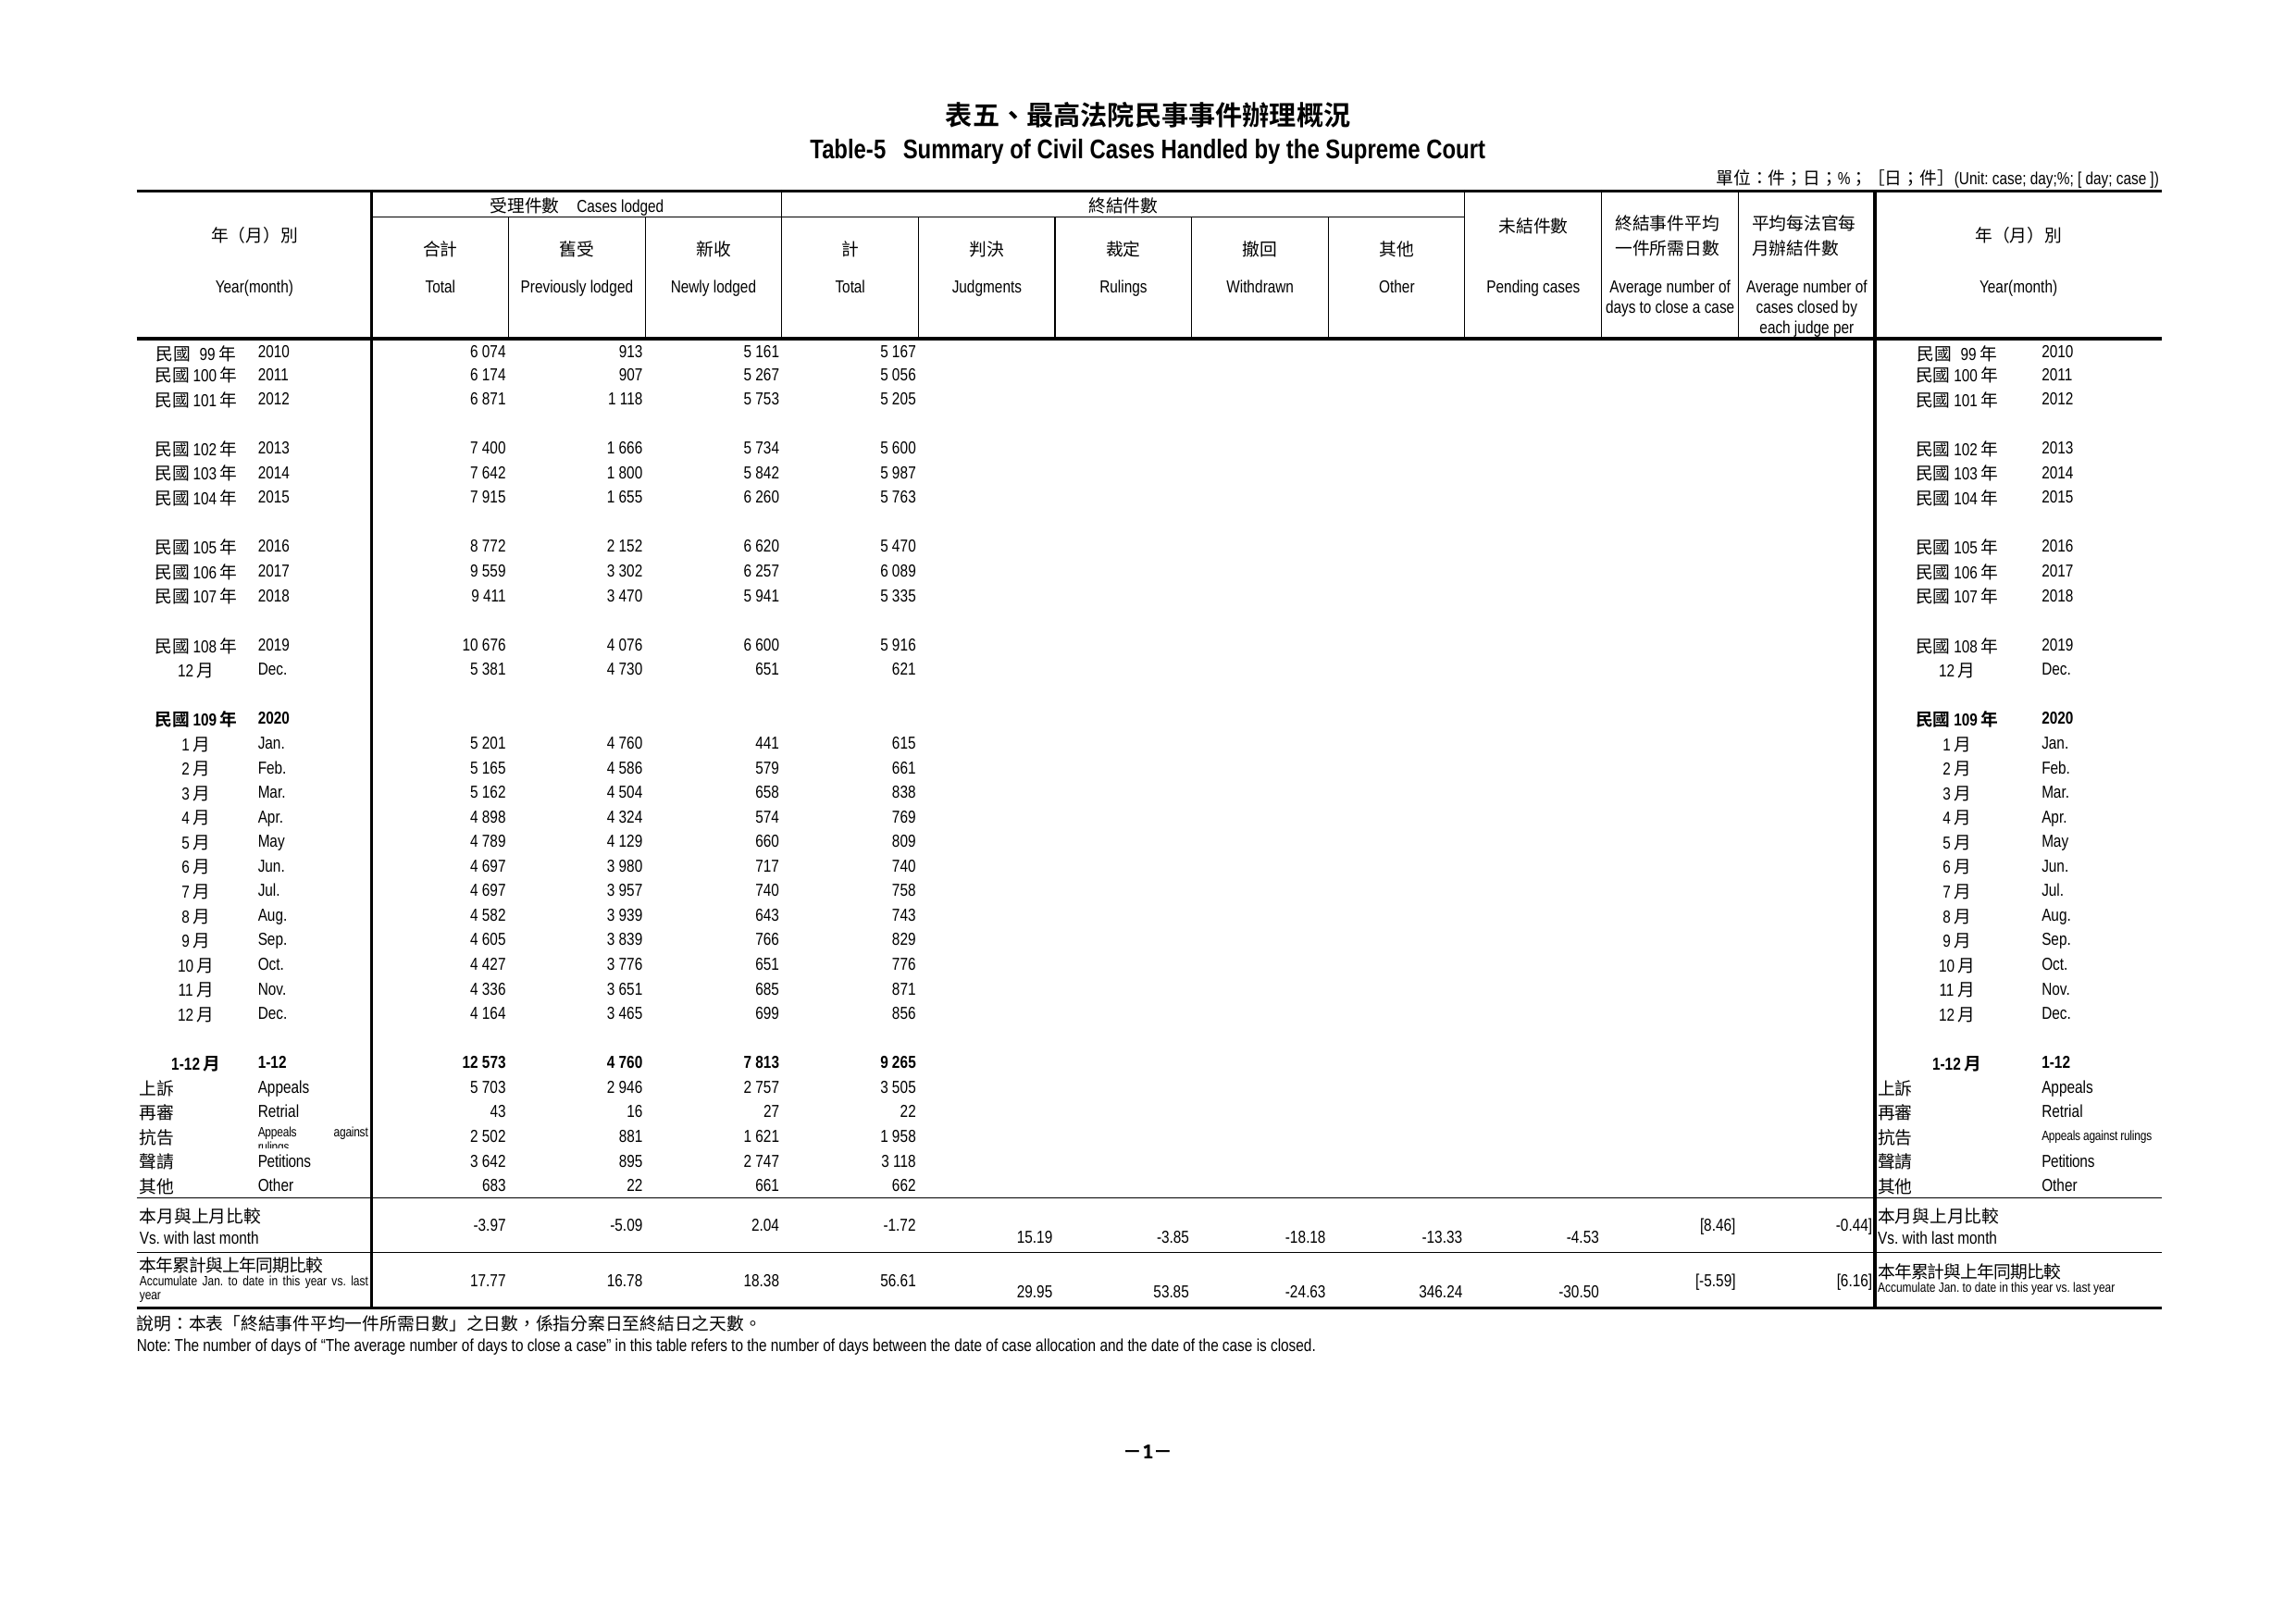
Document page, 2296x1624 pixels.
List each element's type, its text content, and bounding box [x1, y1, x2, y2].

table_cell 661 [782, 755, 918, 779]
table_cell [255, 411, 370, 436]
table_cell 2017 [2039, 559, 2162, 583]
table_cell [1738, 411, 1873, 436]
table_cell 6 074 [373, 341, 508, 362]
table_cell Petitions [255, 1148, 370, 1172]
table_cell - [918, 1173, 1055, 1197]
table_cell 4 129 [508, 829, 645, 853]
table_cell [1055, 681, 1192, 706]
table_cell [1328, 1025, 1465, 1050]
table_cell 574 [1055, 1001, 1192, 1025]
table_cell 7 642 [373, 460, 508, 485]
table_cell 134 [1328, 460, 1465, 485]
table_cell [1602, 706, 1738, 730]
table_cell 952 [918, 534, 1055, 558]
table_cell 658 [645, 780, 781, 804]
table_cell [645, 681, 781, 706]
table_cell 7 813 [645, 1050, 781, 1074]
table_cell 2013 [255, 436, 370, 460]
table_cell 9 [1192, 755, 1328, 779]
table_cell 抗告 [1877, 1123, 2039, 1148]
table_cell 3 974 [1055, 341, 1192, 362]
table_cell Other [1329, 277, 1464, 337]
table_cell [782, 681, 918, 706]
table_cell 643 [645, 902, 781, 927]
table_cell 2019 [2039, 632, 2162, 657]
table_cell [1602, 1074, 1738, 1099]
table_cell 170 [1328, 362, 1465, 386]
table_cell 621 [782, 657, 918, 681]
table_cell 2 [1192, 1099, 1328, 1123]
table_cell 123 [1328, 559, 1465, 583]
table_cell 28.87 [1738, 780, 1873, 804]
table_cell 484 [1055, 755, 1192, 779]
table_cell 民國 99年 [137, 341, 255, 362]
table_cell [1877, 1025, 2039, 1050]
table_cell 186 [1328, 632, 1465, 657]
table_cell 5 201 [373, 730, 508, 755]
table_cell Nov. [2039, 976, 2162, 1001]
table_cell [1602, 1148, 1738, 1172]
table_cell 35.22 [1602, 902, 1738, 927]
table_cell [1738, 1123, 1873, 1148]
table_cell 4 129 [1465, 804, 1602, 829]
table_cell Rulings [1056, 277, 1191, 337]
table_cell 5 162 [373, 780, 508, 804]
table_cell 89 [918, 730, 1055, 755]
table_cell 4 035 [1055, 362, 1192, 386]
table_cell 7 915 [373, 485, 508, 509]
table_cell 597 [1055, 976, 1192, 1001]
table_cell 112 [1328, 485, 1465, 509]
table_cell [1602, 1123, 1738, 1148]
table_cell Total [373, 277, 508, 337]
table_cell 8 772 [373, 534, 508, 558]
table_cell 165 [1328, 341, 1465, 362]
table_cell [1328, 681, 1465, 706]
table_cell 舊受 [509, 217, 645, 277]
table_cell [1877, 608, 2039, 632]
table_cell Feb. [2039, 755, 2162, 779]
table_cell 62 [1328, 804, 1465, 829]
table_cell 6 [1192, 780, 1328, 804]
table_cell 48 [1192, 436, 1328, 460]
table_cell 3 465 [1465, 976, 1602, 1001]
table_cell 5月 [137, 829, 255, 853]
table_cell 12月 [1877, 1001, 2039, 1025]
table_header 年（月）別 [1877, 192, 2162, 277]
table_cell 7 [1192, 952, 1328, 976]
table_cell [1192, 706, 1328, 730]
table_cell [373, 411, 508, 436]
table_cell 830 [1328, 1050, 1465, 1074]
table_cell 567 [1055, 878, 1192, 902]
table_cell 24.38 [1738, 927, 1873, 951]
table_cell 1 800 [508, 460, 645, 485]
table_cell 3 651 [508, 976, 645, 1001]
table_cell 13 [918, 1099, 1055, 1123]
table_cell [1738, 1173, 1873, 1197]
table_cell 民國109年 [1877, 706, 2039, 730]
table_cell 3 776 [508, 952, 645, 976]
table_cell [1877, 509, 2039, 534]
table_cell 9 265 [782, 1050, 918, 1074]
table_cell 3 470 [508, 583, 645, 608]
table_cell 1 038 [918, 583, 1055, 608]
table_cell 43.10 [1602, 632, 1738, 657]
table_cell 740 [645, 878, 781, 902]
table_cell 12月 [137, 657, 255, 681]
table_cell 2015 [2039, 485, 2162, 509]
table_cell 838 [782, 780, 918, 804]
table_cell 3 051 [1055, 1148, 1192, 1172]
table_cell 上訴 [137, 1074, 255, 1099]
table_cell 2月 [137, 755, 255, 779]
table_cell 3月 [137, 780, 255, 804]
table_cell 579 [645, 755, 781, 779]
table_cell 民國100年 [1877, 362, 2039, 386]
table_cell Other [2039, 1173, 2162, 1197]
table_cell 57 [1192, 362, 1328, 386]
table_cell 本月與上月比較 Vs. with last month [137, 1198, 370, 1252]
table_cell 5 165 [373, 755, 508, 779]
table_cell 475 [1055, 730, 1192, 755]
table_cell 5月 [1877, 829, 2039, 853]
table_cell [1738, 509, 1873, 534]
table_cell 2015 [255, 485, 370, 509]
table_cell 5 916 [782, 632, 918, 657]
table_cell 2013 [2039, 436, 2162, 460]
table_cell 56 [1192, 387, 1328, 411]
table_cell 105 [1328, 534, 1465, 558]
table_cell Mar. [255, 780, 370, 804]
table_cell 43 [1328, 952, 1465, 976]
table_cell 39.32 [1602, 804, 1738, 829]
table_cell [1192, 681, 1328, 706]
table_cell [1602, 1025, 1738, 1050]
table_cell 67 [1328, 878, 1465, 902]
table_cell 25.18 [1738, 1001, 1873, 1025]
table_cell Oct. [255, 952, 370, 976]
table_cell 769 [782, 804, 918, 829]
table_cell 3 465 [508, 1001, 645, 1025]
table_cell -3.97 [373, 1198, 508, 1252]
table_cell [2039, 411, 2162, 436]
table_cell 346.24 [1328, 1253, 1465, 1307]
table_cell 23.11 [1738, 362, 1873, 386]
table_cell 4 760 [508, 730, 645, 755]
table_cell 25.52 [1738, 853, 1873, 878]
table_cell 67 [1328, 902, 1465, 927]
table_cell 61 [1328, 1123, 1465, 1148]
table_cell 4 427 [373, 952, 508, 976]
table_cell 4 076 [1465, 583, 1602, 608]
table_cell 2012 [2039, 387, 2162, 411]
table_cell 其他 [137, 1173, 255, 1197]
table_cell 5 753 [645, 387, 781, 411]
table_cell 聲請 [137, 1148, 255, 1172]
table_cell Dec. [255, 1001, 370, 1025]
table_cell 民國108年 [1877, 632, 2039, 657]
table_cell May [2039, 829, 2162, 853]
table_cell 民國103年 [1877, 460, 2039, 485]
table_cell -0.44] [1738, 1198, 1873, 1252]
table_cell 其他 [1877, 1173, 2039, 1197]
table_cell 4 164 [373, 1001, 508, 1025]
table_cell [1877, 681, 2039, 706]
table_cell 民國101年 [1877, 387, 2039, 411]
table_cell 856 [782, 1001, 918, 1025]
table_cell 33.85 [1602, 657, 1738, 681]
table_cell 871 [782, 976, 918, 1001]
table_cell 5 205 [782, 387, 918, 411]
table_cell 民國105年 [1877, 534, 2039, 558]
table_cell 117 [918, 829, 1055, 853]
table_cell 3 308 [1465, 1050, 1602, 1074]
table_cell Dec. [255, 657, 370, 681]
table_cell 2 152 [1465, 485, 1602, 509]
table_cell Appeals against rulings [2039, 1123, 2162, 1148]
table_cell [645, 1025, 781, 1050]
table_cell 1月 [137, 730, 255, 755]
table_cell Total [782, 277, 918, 337]
table_cell 6 089 [782, 559, 918, 583]
table_cell 4 504 [508, 780, 645, 804]
table_cell Apr. [255, 804, 370, 829]
table_cell 21.29 [1738, 559, 1873, 583]
table_header 受理件數 Cases lodged [373, 192, 781, 217]
table_cell 39.91 [1602, 559, 1738, 583]
table_cell [508, 608, 645, 632]
table_cell 5 734 [645, 436, 781, 460]
table_cell Retrial [2039, 1099, 2162, 1123]
table_cell 2 946 [508, 1074, 645, 1099]
table_cell [1328, 706, 1465, 730]
table_cell 133 [1328, 436, 1465, 460]
table_cell Jul. [255, 878, 370, 902]
table_cell 2 198 [1465, 1074, 1602, 1099]
table_cell 11月 [137, 976, 255, 1001]
table_cell 24.02 [1602, 341, 1738, 362]
table_cell 22 [1055, 1173, 1192, 1197]
table_header 未結件數 [1465, 192, 1601, 277]
table_cell 17.86 [1738, 583, 1873, 608]
table_cell 5 703 [373, 1074, 508, 1099]
table_cell 20.32 [1738, 485, 1873, 509]
table_cell 552 [1055, 853, 1192, 878]
table_cell 3 776 [1465, 927, 1602, 951]
table_cell 2018 [2039, 583, 2162, 608]
table_cell 128 [918, 780, 1055, 804]
table_cell 11 [1192, 976, 1328, 1001]
table_cell 1 173 [918, 460, 1055, 485]
table_cell 4 586 [1465, 730, 1602, 755]
table_cell [1602, 681, 1738, 706]
table_cell [2039, 509, 2162, 534]
table_cell [1602, 1173, 1738, 1197]
table_cell 56 [1328, 927, 1465, 951]
table_cell 本年累計與上年同期比較 Accumulate Jan. to date in this year vs. last year [1877, 1253, 2162, 1307]
table_cell 4 625 [1055, 460, 1192, 485]
table_cell 24.98 [1738, 902, 1873, 927]
table_cell 115 [1192, 583, 1328, 608]
text Table-5 Summary of Civil Cases Handled by the Supreme Court [137, 133, 2159, 165]
table_cell 4 605 [373, 927, 508, 951]
table_cell 19 [1192, 1123, 1328, 1148]
table_cell 37.51 [1602, 1050, 1738, 1074]
table_cell 19.25 [1738, 460, 1873, 485]
table_cell 2.04 [645, 1198, 781, 1252]
table_cell [1465, 411, 1602, 436]
table_cell 118 [918, 755, 1055, 779]
table_cell 4 336 [373, 976, 508, 1001]
table_cell 740 [782, 853, 918, 878]
table_cell 20.33 [1738, 436, 1873, 460]
table_cell 45.08 [1602, 485, 1738, 509]
table_cell [918, 608, 1055, 632]
table_cell 42.06 [1602, 1001, 1738, 1025]
table_cell 3 939 [1465, 878, 1602, 902]
table_cell 2011 [2039, 362, 2162, 386]
table_cell Apr. [2039, 804, 2162, 829]
table_cell [645, 706, 781, 730]
table_cell 5 161 [645, 341, 781, 362]
table_cell 5 600 [782, 436, 918, 460]
table_cell 88 [1328, 829, 1465, 853]
table_cell - [1328, 1099, 1465, 1123]
text 表五、最高法院民事事件辦理概況 [137, 94, 2159, 133]
table_cell 524 [1465, 1148, 1602, 1172]
table_cell Withdrawn [1192, 277, 1328, 337]
table_cell 766 [645, 927, 781, 951]
table_cell 7 [1192, 657, 1328, 681]
table_cell 3 957 [1465, 853, 1602, 878]
table_cell 8月 [1877, 902, 2039, 927]
table_cell [2039, 608, 2162, 632]
table_cell - [918, 1148, 1055, 1172]
table_cell 98 [918, 657, 1055, 681]
table_cell 988 [918, 341, 1055, 362]
table_cell 694 [918, 387, 1055, 411]
table_cell 5 167 [782, 341, 918, 362]
table_cell Aug. [2039, 902, 2162, 927]
table_cell [508, 1025, 645, 1050]
table_cell 3月 [1877, 780, 2039, 804]
table_cell -24.63 [1192, 1253, 1328, 1307]
table_cell 4 760 [1465, 657, 1602, 681]
table_cell 913 [508, 341, 645, 362]
table_cell 31.78 [1602, 436, 1738, 460]
table_cell 民國101年 [137, 387, 255, 411]
table_cell 11月 [1877, 976, 2039, 1001]
table_cell 3 651 [1465, 952, 1602, 976]
table_cell 1-12 [255, 1050, 370, 1074]
table_cell 21.17 [1738, 341, 1873, 362]
table_cell 2 747 [645, 1148, 781, 1172]
table_cell Dec. [2039, 657, 2162, 681]
table_cell 15 [1192, 1148, 1328, 1172]
table_cell Feb. [255, 755, 370, 779]
text Note: The number of days of “The average number of days to close a case” in this table refers to the number of days between the date of case allocation and the date of the case is closed. [137, 1334, 2159, 1355]
table_cell 651 [645, 952, 781, 976]
table_cell [373, 1025, 508, 1050]
table_cell 42.51 [1602, 583, 1738, 608]
table_cell [918, 706, 1055, 730]
table_cell 77 [1192, 485, 1328, 509]
table_cell 3 939 [508, 902, 645, 927]
table_cell 77 [1328, 1074, 1465, 1099]
table_cell [782, 411, 918, 436]
table_cell 裁定 [1056, 217, 1191, 277]
table_cell Retrial [255, 1099, 370, 1123]
table_cell 1-12 [2039, 1050, 2162, 1074]
table_cell 民國100年 [137, 362, 255, 386]
table_cell 27 [645, 1099, 781, 1123]
table_cell 2 152 [508, 534, 645, 558]
table_cell 1 152 [918, 632, 1055, 657]
table_cell 16.78 [508, 1253, 645, 1307]
table_cell 4 582 [373, 902, 508, 927]
table_cell 24.84 [1602, 362, 1738, 386]
table_cell 441 [645, 730, 781, 755]
table_cell 3 118 [782, 1148, 918, 1172]
table_cell 6 257 [645, 559, 781, 583]
table_cell 134 [1192, 632, 1328, 657]
table_cell [1192, 411, 1328, 436]
table_cell Judgments [919, 277, 1054, 337]
table_cell 26.14 [1738, 878, 1873, 902]
table_cell 撤回 [1192, 217, 1328, 277]
table_cell 5 056 [782, 362, 918, 386]
table_cell [918, 681, 1055, 706]
table_cell 7月 [1877, 878, 2039, 902]
table_cell [6.16] [1738, 1253, 1873, 1307]
table_cell 民國105年 [137, 534, 255, 558]
table_cell 36.37 [1602, 853, 1738, 878]
table_cell 民國106年 [137, 559, 255, 583]
table_cell 699 [645, 1001, 781, 1025]
table_cell [137, 1025, 255, 1050]
table_cell 743 [782, 902, 918, 927]
table_cell [1055, 1025, 1192, 1050]
table_cell 民國109年 [137, 706, 255, 730]
table_cell 2020 [255, 706, 370, 730]
table_cell 1 666 [1465, 387, 1602, 411]
table_cell 16 [508, 1099, 645, 1123]
table_cell [918, 1025, 1055, 1050]
table_cell 74 [1328, 853, 1465, 878]
table_cell [508, 681, 645, 706]
table_cell 33.60 [1602, 976, 1738, 1001]
table_cell 5 [1192, 730, 1328, 755]
table_cell - [918, 1123, 1055, 1148]
table_cell 125 [918, 952, 1055, 976]
table_cell 2014 [255, 460, 370, 485]
table_cell [373, 509, 508, 534]
table_cell 7 [1192, 902, 1328, 927]
table_cell 1 037 [918, 485, 1055, 509]
table_cell -30.50 [1465, 1253, 1602, 1307]
table_cell [137, 608, 255, 632]
text 說明：本表「終結事件平均一件所需日數」之日數，係指分案日至終結日之天數。 [137, 1309, 2159, 1334]
table_cell 3 839 [508, 927, 645, 951]
table_cell 民國103年 [137, 460, 255, 485]
table_cell 21.51 [1738, 657, 1873, 681]
table_cell Nov. [255, 976, 370, 1001]
table_cell 27.90 [1738, 829, 1873, 853]
table_cell [1602, 509, 1738, 534]
table_cell [373, 681, 508, 706]
text 單位：件；日；%；［日；件］(Unit: case; day;%; [ day; case ]) [137, 165, 2159, 190]
table_cell -18.18 [1192, 1198, 1328, 1252]
table_cell 50 [1328, 755, 1465, 779]
table_cell 1 484 [918, 1074, 1055, 1099]
table_cell 2017 [255, 559, 370, 583]
table_cell 4月 [137, 804, 255, 829]
table_cell [8.46] [1602, 1198, 1738, 1252]
table_cell 2016 [2039, 534, 2162, 558]
table_cell 2月 [1877, 755, 2039, 779]
table_cell 37.20 [1602, 730, 1738, 755]
table_cell 65 [1192, 1074, 1328, 1099]
table_cell [508, 411, 645, 436]
table_cell [373, 706, 508, 730]
table_cell 2010 [2039, 341, 2162, 362]
table_cell [918, 509, 1055, 534]
table_cell 626 [1055, 927, 1192, 951]
table_cell [2039, 1025, 2162, 1050]
table_cell 3 839 [1465, 902, 1602, 927]
table_cell 601 [1055, 952, 1192, 976]
table_cell [1192, 509, 1328, 534]
table_cell 574 [645, 804, 781, 829]
table_cell 6 871 [373, 387, 508, 411]
table_cell 21.98 [1738, 755, 1873, 779]
table_cell 4 [1192, 804, 1328, 829]
table_cell 4 697 [373, 878, 508, 902]
table_cell -13.33 [1328, 1198, 1465, 1252]
table_cell 1 878 [1055, 1123, 1192, 1148]
table_cell 2016 [255, 534, 370, 558]
table_cell 3 302 [508, 559, 645, 583]
table_cell [1738, 706, 1873, 730]
table_cell - [1192, 1173, 1328, 1197]
table_cell 民國102年 [137, 436, 255, 460]
table_cell [1328, 509, 1465, 534]
table_cell [1602, 608, 1738, 632]
table_cell 再審 [137, 1099, 255, 1123]
table_cell 民國102年 [1877, 436, 2039, 460]
table_cell 2020 [2039, 706, 2162, 730]
table_cell Pending cases [1465, 277, 1601, 337]
table_cell -3.85 [1055, 1198, 1192, 1252]
table_cell Oct. [2039, 952, 2162, 976]
table_cell 民國106年 [1877, 559, 2039, 583]
table_cell 合計 [373, 217, 508, 277]
table_cell [1602, 1099, 1738, 1123]
table_cell 6月 [1877, 853, 2039, 878]
table_cell 2018 [255, 583, 370, 608]
table_cell 22.82 [1738, 952, 1873, 976]
table_cell 4 076 [508, 632, 645, 657]
table_cell [137, 411, 255, 436]
table_cell 7月 [137, 878, 255, 902]
table_cell Jan. [255, 730, 370, 755]
table_cell Average number of cases closed by each judge per month [1739, 277, 1873, 337]
table_cell -1.72 [782, 1198, 918, 1252]
table_cell 3 302 [1465, 534, 1602, 558]
table_cell 2011 [255, 362, 370, 386]
table_cell Jul. [2039, 878, 2162, 902]
table_cell 8月 [137, 902, 255, 927]
table_cell 615 [782, 730, 918, 755]
table_cell 6 600 [645, 632, 781, 657]
table_cell -5.09 [508, 1198, 645, 1252]
table_cell 4 586 [508, 755, 645, 779]
table_cell 再審 [1877, 1099, 2039, 1123]
table_cell 1 032 [918, 436, 1055, 460]
table_cell [1328, 411, 1465, 436]
table_cell [645, 411, 781, 436]
table_cell [1738, 681, 1873, 706]
table_cell Sep. [2039, 927, 2162, 951]
table_cell [1738, 1099, 1873, 1123]
table_cell 5 381 [373, 657, 508, 681]
table_cell [1192, 1025, 1328, 1050]
table_cell 234 [1328, 387, 1465, 411]
table_cell 660 [645, 829, 781, 853]
table_cell 68 [1328, 583, 1465, 608]
table_cell 4 898 [373, 804, 508, 829]
table_cell 1 800 [1465, 436, 1602, 460]
table_cell 18.76 [1738, 632, 1873, 657]
table_cell 1 879 [1055, 1074, 1192, 1099]
table_cell [918, 411, 1055, 436]
table_cell 新收 [646, 217, 781, 277]
table_cell 本月與上月比較 Vs. with last month [1877, 1198, 2162, 1252]
table_cell May [255, 829, 370, 853]
table_cell 970 [918, 559, 1055, 583]
table_cell [255, 509, 370, 534]
table_cell 6 620 [645, 534, 781, 558]
table_cell [1055, 706, 1192, 730]
table_cell 4 697 [373, 853, 508, 878]
table_cell 3 980 [508, 853, 645, 878]
table_cell 91 [1328, 1001, 1465, 1025]
table_cell [1738, 1074, 1873, 1099]
table_cell 651 [645, 657, 781, 681]
table_cell 136 [918, 927, 1055, 951]
table_cell [-5.59] [1602, 1253, 1738, 1307]
table_cell 895 [508, 1148, 645, 1172]
table_cell 本年累計與上年同期比較 Accumulate Jan. to date in this year vs. last year [137, 1253, 370, 1307]
table_cell 18.38 [645, 1253, 781, 1307]
table_cell 36.88 [1602, 829, 1738, 853]
table_cell [782, 706, 918, 730]
table_cell 113 [918, 902, 1055, 927]
table_cell Previously lodged [509, 277, 645, 337]
table_cell 685 [645, 976, 781, 1001]
table_cell 9 [1192, 1001, 1328, 1025]
table_cell 4 864 [1055, 559, 1192, 583]
table_cell [508, 706, 645, 730]
table_cell Jun. [255, 853, 370, 878]
table_cell 4 537 [1055, 485, 1192, 509]
table_cell 5 842 [645, 460, 781, 485]
table_cell 593 [1055, 829, 1192, 853]
table_cell 2 502 [373, 1123, 508, 1148]
table_cell [1055, 509, 1192, 534]
table_cell 107 [918, 853, 1055, 878]
table_cell 26.52 [1738, 804, 1873, 829]
table_cell 182 [918, 1001, 1055, 1025]
table_cell 4 221 [1055, 387, 1192, 411]
table_cell 4 789 [373, 829, 508, 853]
table_cell 22.62 [1738, 387, 1873, 411]
table_cell 661 [645, 1173, 781, 1197]
table_cell 其他 [1329, 217, 1464, 277]
table_cell [2039, 681, 2162, 706]
table_cell [1738, 608, 1873, 632]
table_cell 10 676 [373, 632, 508, 657]
table_cell 81 [1328, 780, 1465, 804]
table_cell 民國108年 [137, 632, 255, 657]
table_cell 640 [1328, 1173, 1465, 1197]
table_cell 29.95 [918, 1253, 1055, 1307]
table_cell 3 980 [1465, 829, 1602, 853]
table_cell 132 [1192, 559, 1328, 583]
table_cell 683 [373, 1173, 508, 1197]
table_cell 11 [1192, 829, 1328, 853]
table_cell 46 [1328, 730, 1465, 755]
table_cell [508, 509, 645, 534]
table_cell 民國107年 [137, 583, 255, 608]
table_cell 1月 [1877, 730, 2039, 755]
table_cell 3 505 [782, 1074, 918, 1099]
table_cell 1 118 [1465, 362, 1602, 386]
table_cell 97 [1192, 534, 1328, 558]
table_cell Petitions [2039, 1148, 2162, 1172]
table_cell Year(month) [137, 277, 370, 337]
table_cell 4 387 [1055, 436, 1192, 460]
table_cell [1465, 509, 1602, 534]
table_cell 1 621 [645, 1123, 781, 1148]
table_cell 39.37 [1602, 534, 1738, 558]
table_cell Mar. [2039, 780, 2162, 804]
table_cell 39.69 [1602, 460, 1738, 485]
table_cell 5 763 [782, 485, 918, 509]
table_cell [137, 681, 255, 706]
table_cell [782, 509, 918, 534]
table_cell 5 335 [782, 583, 918, 608]
table_cell [1465, 1025, 1602, 1050]
table_cell 25.62 [1738, 976, 1873, 1001]
table_cell 上訴 [1877, 1074, 2039, 1099]
table_cell 4 760 [1465, 632, 1602, 657]
table_cell 105 [1328, 976, 1465, 1001]
table_cell Appeals [2039, 1074, 2162, 1099]
table_cell [1602, 411, 1738, 436]
table_cell [645, 608, 781, 632]
table_cell 4 760 [508, 1050, 645, 1074]
table_cell 4 730 [508, 657, 645, 681]
table_cell 907 [1465, 341, 1602, 362]
table_cell 民國104年 [1877, 485, 2039, 509]
table_cell 52 [1328, 1148, 1465, 1172]
table_cell 9月 [1877, 927, 2039, 951]
table_header 年（月）別 [137, 192, 370, 277]
table_cell 4 504 [1465, 755, 1602, 779]
table_cell 民國 99年 [1877, 341, 2039, 362]
table_cell 114 [918, 804, 1055, 829]
table_cell 21 [1465, 1099, 1602, 1123]
table_cell [373, 608, 508, 632]
table_cell Dec. [2039, 1001, 2162, 1025]
table_cell 民國107年 [1877, 583, 2039, 608]
table_cell 6月 [137, 853, 255, 878]
table_cell 37.43 [1602, 927, 1738, 951]
table_cell 21 [1465, 1173, 1602, 1197]
table_cell 判決 [919, 217, 1054, 277]
table_cell 7 [1192, 853, 1328, 878]
table_cell 758 [782, 878, 918, 902]
table_cell [137, 509, 255, 534]
table_cell 2 757 [645, 1074, 781, 1099]
table_cell [1055, 608, 1192, 632]
table_cell [255, 1025, 370, 1050]
table_cell 40 [1192, 341, 1328, 362]
table_cell 809 [782, 829, 918, 853]
table_cell 776 [782, 952, 918, 976]
table_header 平均每法官每 月辦結件數 [1739, 192, 1873, 277]
table_cell 158 [918, 976, 1055, 1001]
table_cell 4 444 [1055, 632, 1192, 657]
table_cell 623 [1055, 780, 1192, 804]
table_cell 22 [782, 1099, 918, 1123]
table_cell 5 987 [782, 460, 918, 485]
table_cell 556 [1055, 902, 1192, 927]
table_header 終結事件平均一件所需日數 [1602, 192, 1738, 277]
table_cell 1-12月 [137, 1050, 255, 1074]
table_cell [1465, 681, 1602, 706]
table_cell 24.92 [1738, 1050, 1873, 1074]
table_cell 12月 [137, 1001, 255, 1025]
table_cell 110 [918, 878, 1055, 902]
table_cell [1465, 608, 1602, 632]
table_cell 5 941 [645, 583, 781, 608]
table_cell 2010 [255, 341, 370, 362]
table_cell Newly lodged [646, 277, 781, 337]
table_cell 39.40 [1602, 878, 1738, 902]
table_cell 1 655 [1465, 460, 1602, 485]
table_cell 4 114 [1055, 583, 1192, 608]
table_cell 35.40 [1602, 780, 1738, 804]
table_cell 544 [1465, 1123, 1602, 1148]
table_cell 3 957 [508, 878, 645, 902]
table_cell [1738, 1025, 1873, 1050]
table_cell 3 470 [1465, 559, 1602, 583]
table_cell Jun. [2039, 853, 2162, 878]
table_cell 7 [1055, 1099, 1192, 1123]
table_cell 26.07 [1602, 387, 1738, 411]
table_cell [1055, 411, 1192, 436]
table_cell 3 642 [373, 1148, 508, 1172]
table_cell [1192, 608, 1328, 632]
table_cell 9 559 [373, 559, 508, 583]
table_cell [1328, 608, 1465, 632]
table_cell 1 118 [508, 387, 645, 411]
table_cell 1 666 [508, 436, 645, 460]
table_cell 12 573 [373, 1050, 508, 1074]
table_cell 881 [508, 1123, 645, 1148]
table_cell Aug. [255, 902, 370, 927]
table_cell 2019 [255, 632, 370, 657]
table_cell [255, 608, 370, 632]
table_cell 2012 [255, 387, 370, 411]
table_cell 1 497 [918, 1050, 1055, 1074]
table_cell 4 316 [1055, 534, 1192, 558]
table_cell 12月 [1877, 657, 2039, 681]
table_cell 14 [1192, 878, 1328, 902]
table_cell 3 308 [1465, 1001, 1602, 1025]
table_cell [782, 1025, 918, 1050]
table_cell 17.77 [373, 1253, 508, 1307]
table_cell 5 470 [782, 534, 918, 558]
table_cell Appeals against rulings [255, 1123, 370, 1148]
table_cell [255, 681, 370, 706]
table_cell [645, 509, 781, 534]
table_cell -4.53 [1465, 1198, 1602, 1252]
table_cell [1877, 411, 2039, 436]
table_cell 7 400 [373, 436, 508, 460]
table_cell 1-12月 [1877, 1050, 2039, 1074]
table_cell 4月 [1877, 804, 2039, 829]
table_cell Average number of days to close a case [1602, 277, 1738, 337]
table_cell 6 837 [1055, 1050, 1192, 1074]
table_cell 589 [1055, 804, 1192, 829]
table_cell 抗告 [137, 1123, 255, 1148]
table_cell 計 [782, 217, 918, 277]
table_cell 聲請 [1877, 1148, 2039, 1172]
table_cell 6 174 [373, 362, 508, 386]
table_cell 4 324 [1465, 780, 1602, 804]
table_cell 9月 [137, 927, 255, 951]
table_cell 90 [1328, 657, 1465, 681]
table_cell 2014 [2039, 460, 2162, 485]
table_cell Sep. [255, 927, 370, 951]
table_cell 6 260 [645, 485, 781, 509]
table_cell 907 [508, 362, 645, 386]
table_cell 11 [1192, 927, 1328, 951]
table_cell 794 [918, 362, 1055, 386]
table_cell 56.61 [782, 1253, 918, 1307]
table_header 終結件數 Cases closed [782, 192, 1464, 217]
table_cell 40.26 [1602, 755, 1738, 779]
table_cell 37.46 [1602, 952, 1738, 976]
table_cell 15.19 [918, 1198, 1055, 1252]
table_cell 101 [1192, 1050, 1328, 1074]
table_cell [782, 608, 918, 632]
table_cell 829 [782, 927, 918, 951]
table_cell 717 [645, 853, 781, 878]
table_cell 1 655 [508, 485, 645, 509]
table_cell 426 [1055, 657, 1192, 681]
table_cell Appeals [255, 1074, 370, 1099]
table_cell 10月 [137, 952, 255, 976]
table_cell 55 [1192, 460, 1328, 485]
table_cell 民國104年 [137, 485, 255, 509]
table_cell 19.84 [1738, 730, 1873, 755]
table_cell 10月 [1877, 952, 2039, 976]
table_cell Jan. [2039, 730, 2162, 755]
table_cell 43 [373, 1099, 508, 1123]
table_cell 662 [782, 1173, 918, 1197]
table_cell [1465, 706, 1602, 730]
table_cell 9 411 [373, 583, 508, 608]
table_cell Year(month) [1877, 277, 2162, 337]
table_cell 1 958 [782, 1123, 918, 1148]
table_cell 20.09 [1738, 534, 1873, 558]
table_cell 22 [508, 1173, 645, 1197]
table_cell 53.85 [1055, 1253, 1192, 1307]
table_cell 4 324 [508, 804, 645, 829]
table_cell 5 267 [645, 362, 781, 386]
table_cell Other [255, 1173, 370, 1197]
table_cell [1738, 1148, 1873, 1172]
